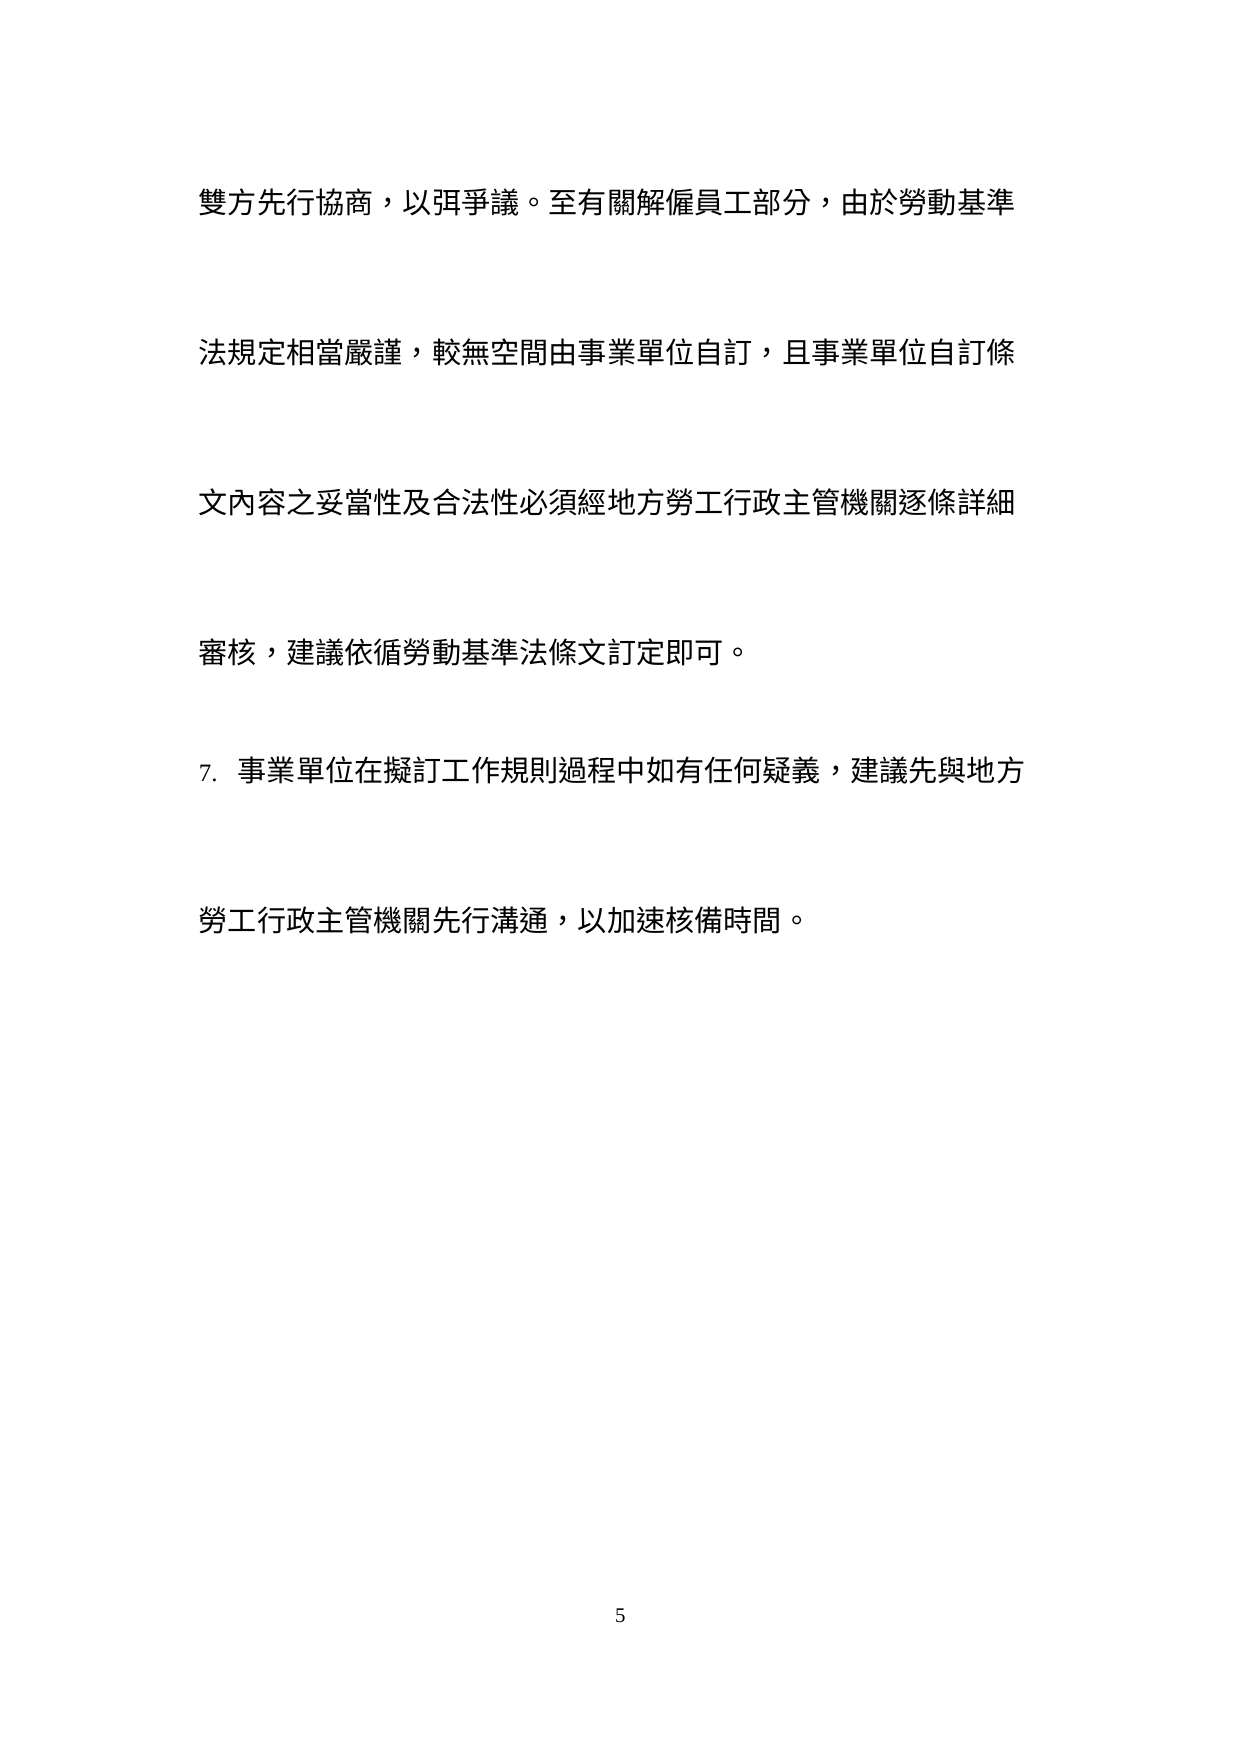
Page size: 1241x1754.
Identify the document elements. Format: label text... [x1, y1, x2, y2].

list 事業單位在擬訂工作規則過程中如有任何疑義，建議先與地方勞工行政主管機關先行溝通，以加速核備時間。 [198, 731, 1042, 956]
list 雙方先行協商，以弭爭議。至有關解僱員工部分，由於勞動基準法規定相當嚴謹，較無空間由事業單位自訂，且事業單位自訂條文內容之妥當性及合法性必須經地方勞工行政主管機關逐條詳細審核，建議依循勞動基準法條文訂定即可。 [198, 164, 1042, 689]
